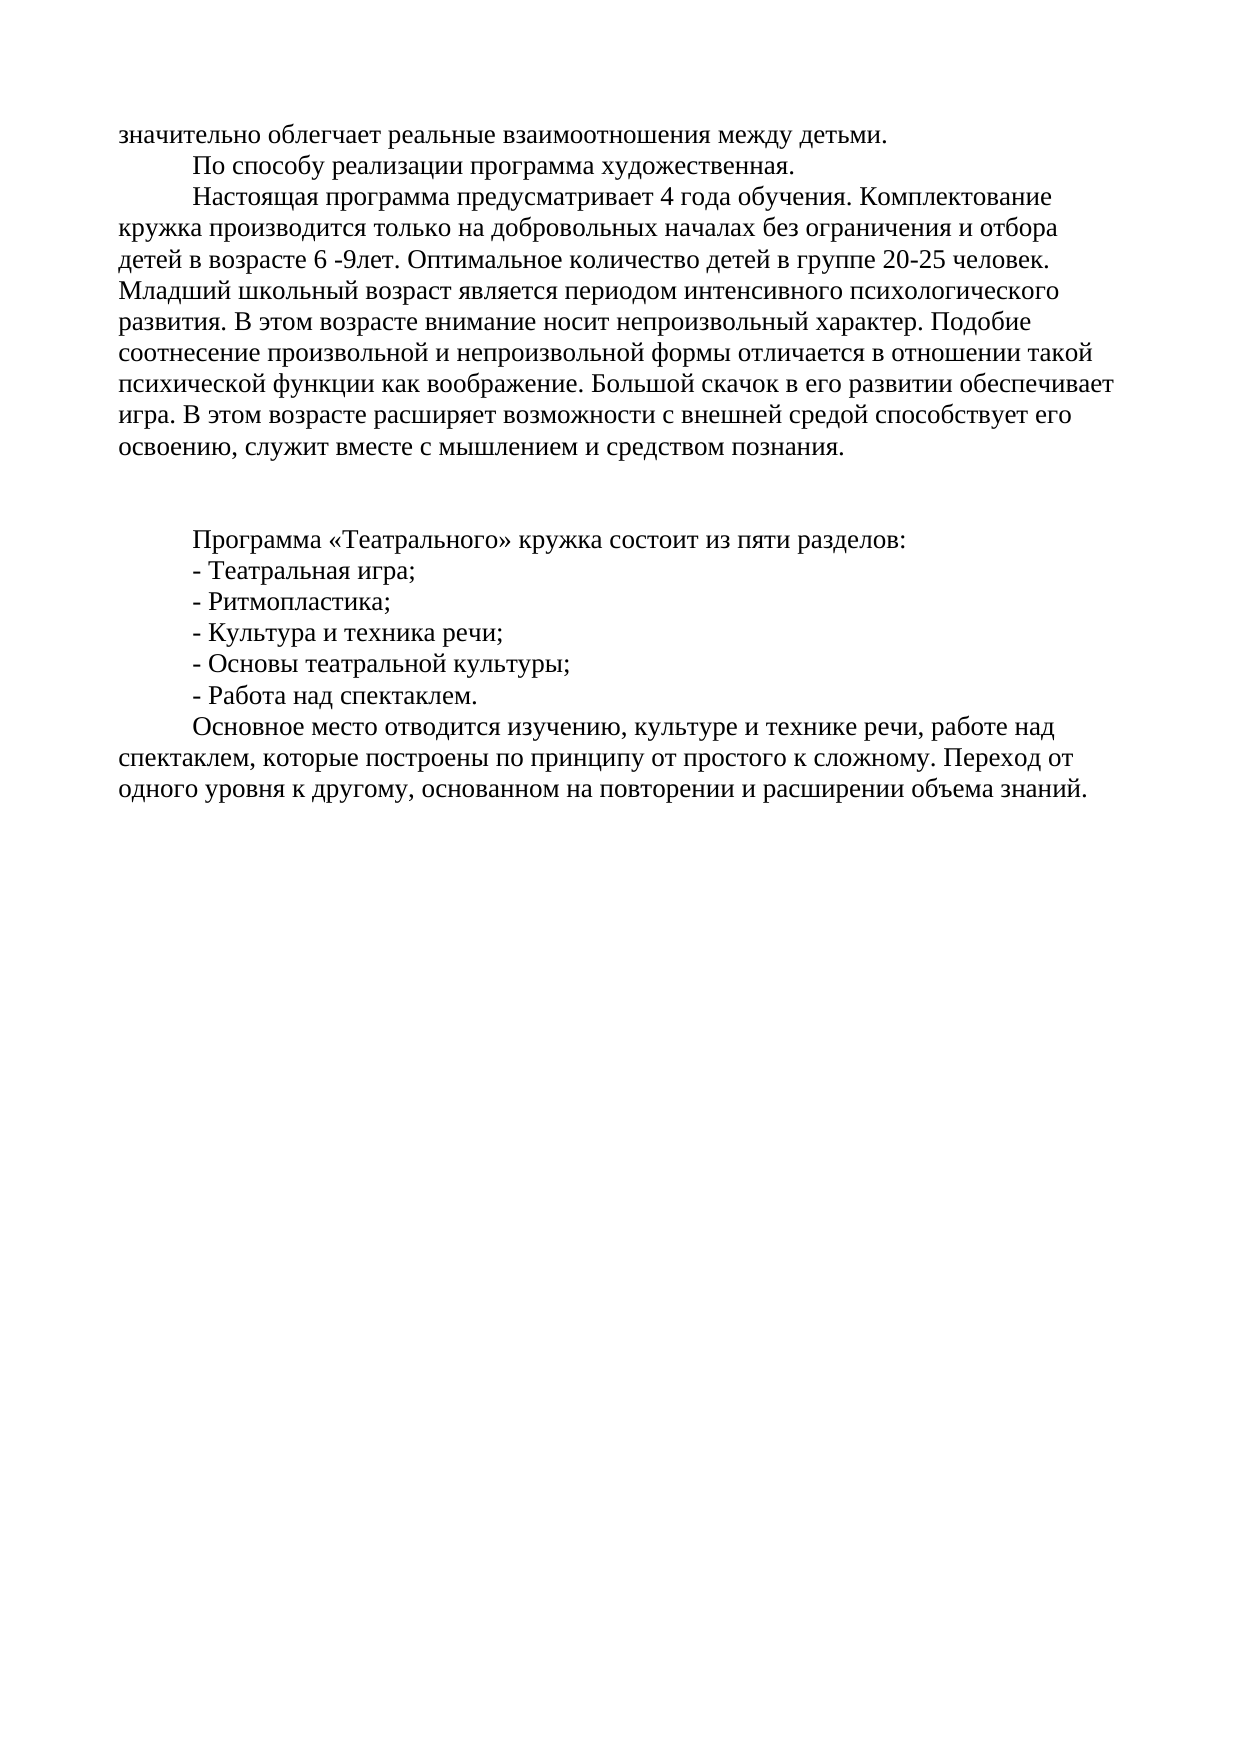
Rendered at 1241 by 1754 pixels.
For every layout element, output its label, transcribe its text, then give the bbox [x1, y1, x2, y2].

text - Работа над спектаклем. [118, 679, 1122, 710]
text - Основы театральной культуры; [118, 648, 1122, 679]
text Настоящая программа предусматривает 4 года обучения. Комплектование кружка производится только на добровольных началах без ограничения и отбора детей в возрасте 6 -9лет. Оптимальное количество детей в группе 20-25 человек. Младший школьный возраст является периодом интенсивного психологического развития. В этом возрасте внимание носит непроизвольный характер. Подобие соотнесение произвольной и непроизвольной формы отличается в отношении такой психической функции как воображение. Большой скачок в его развитии обеспечивает игра. В этом возрасте расширяет возможности с внешней средой способствует его освоению, служит вместе с мышлением и средством познания. [118, 180, 1122, 461]
text Программа «Театрального» кружка состоит из пяти разделов: [118, 523, 1122, 554]
text - Театральная игра; [118, 554, 1122, 585]
text - Ритмопластика; [118, 585, 1122, 616]
text значительно облегчает реальные взаимоотношения между детьми. [118, 118, 1122, 149]
text По способу реализации программа художественная. [118, 149, 1122, 180]
text Основное место отводится изучению, культуре и технике речи, работе над спектаклем, которые построены по принципу от простого к сложному. Переход от одного уровня к другому, основанном на повторении и расширении объема знаний. [118, 710, 1122, 803]
text - Культура и техника речи; [118, 616, 1122, 648]
